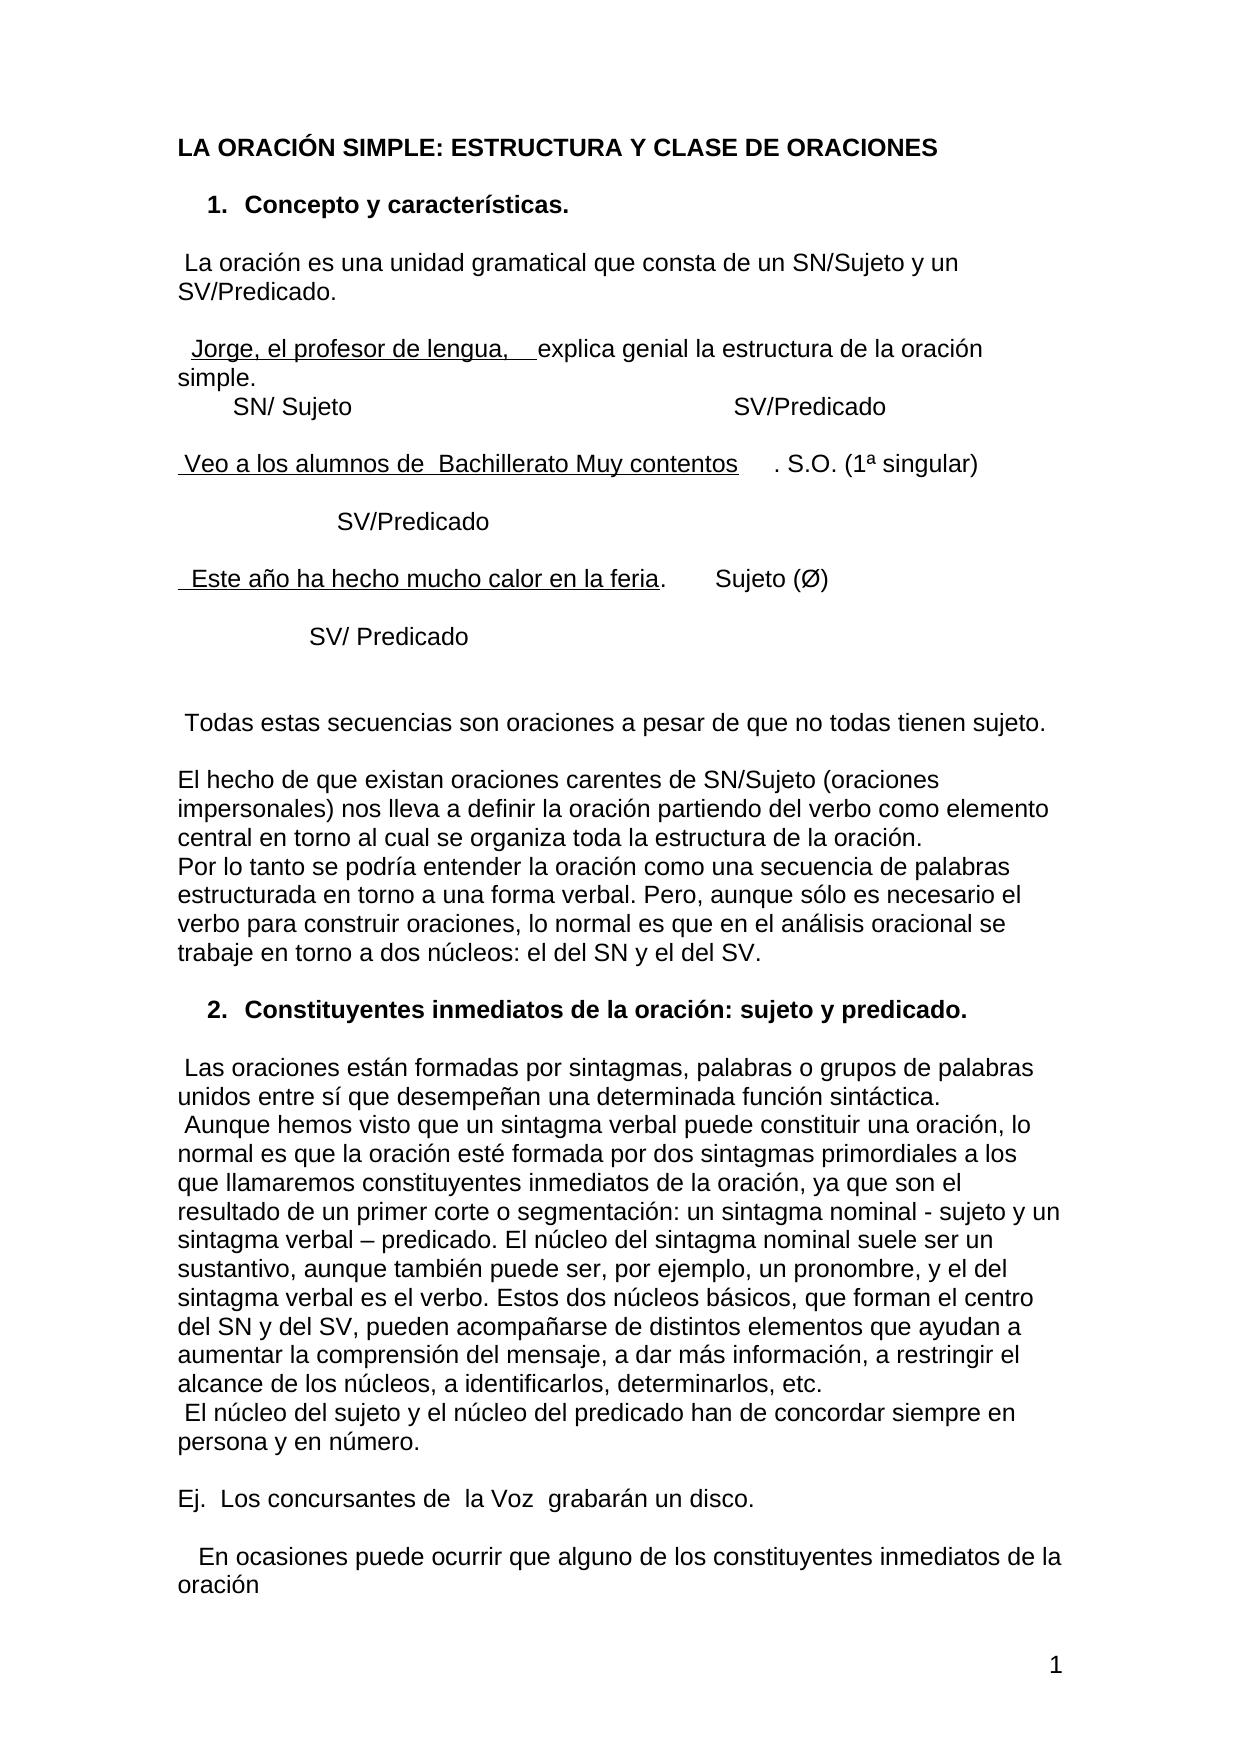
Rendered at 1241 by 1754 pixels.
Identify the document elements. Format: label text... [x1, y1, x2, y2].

text Veo a los alumnos de Bachillerato Muy contentos . S.O. (1ª singular) [177, 449, 1063, 478]
list Concepto y características. [207, 190, 1063, 219]
text Las oraciones están formadas por sintagmas, palabras o grupos de palabras unidos entre sí que desempeñan una determinada función sintáctica. [177, 1053, 1063, 1110]
text Jorge, el profesor de lengua, explica genial la estructura de la oración simple. [177, 334, 1063, 392]
text Aunque hemos visto que un sintagma verbal puede constituir una oración, lo normal es que la oración esté formada por dos sintagmas primordiales a los que llamaremos constituyentes inmediatos de la oración, ya que son el resultado de un primer corte o segmentación: un sintagma nominal - sujeto y un sintagma verbal – predicado. El núcleo del sintagma nominal suele ser un sustantivo, aunque también puede ser, por ejemplo, un pronombre, y el del sintagma verbal es el verbo. Estos dos núcleos básicos, que forman el centro del SN y del SV, pueden acompañarse de distintos elementos que ayudan a aumentar la comprensión del mensaje, a dar más información, a restringir el alcance de los núcleos, a identificarlos, determinarlos, etc. [177, 1110, 1063, 1398]
text Este año ha hecho mucho calor en la feria. Sujeto (Ø) [177, 564, 1063, 593]
text El hecho de que existan oraciones carentes de SN/Sujeto (oraciones impersonales) nos lleva a definir la oración partiendo del verbo como elemento central en torno al cual se organiza toda la estructura de la oración. [177, 765, 1063, 852]
text LA ORACIÓN SIMPLE: ESTRUCTURA Y CLASE DE ORACIONES [177, 133, 1063, 162]
text El núcleo del sujeto y el núcleo del predicado han de concordar siempre en persona y en número. [177, 1398, 1063, 1455]
text SV/Predicado [177, 507, 1063, 535]
list Constituyentes inmediatos de la oración: sujeto y predicado. [207, 995, 1063, 1024]
text Ej. Los concursantes de la Voz grabarán un disco. [177, 1484, 1063, 1513]
text SN/ Sujeto SV/Predicado [177, 392, 1063, 420]
text SV/ Predicado [177, 622, 1063, 650]
text La oración es una unidad gramatical que consta de un SN/Sujeto y un SV/Predicado. [177, 248, 1063, 305]
text En ocasiones puede ocurrir que alguno de los constituyentes inmediatos de la oración [177, 1542, 1063, 1599]
text Por lo tanto se podría entender la oración como una secuencia de palabras estructurada en torno a una forma verbal. Pero, aunque sólo es necesario el verbo para construir oraciones, lo normal es que en el análisis oracional se trabaje en torno a dos núcleos: el del SN y el del SV. [177, 852, 1063, 967]
text Todas estas secuencias son oraciones a pesar de que no todas tienen sujeto. [177, 708, 1063, 737]
